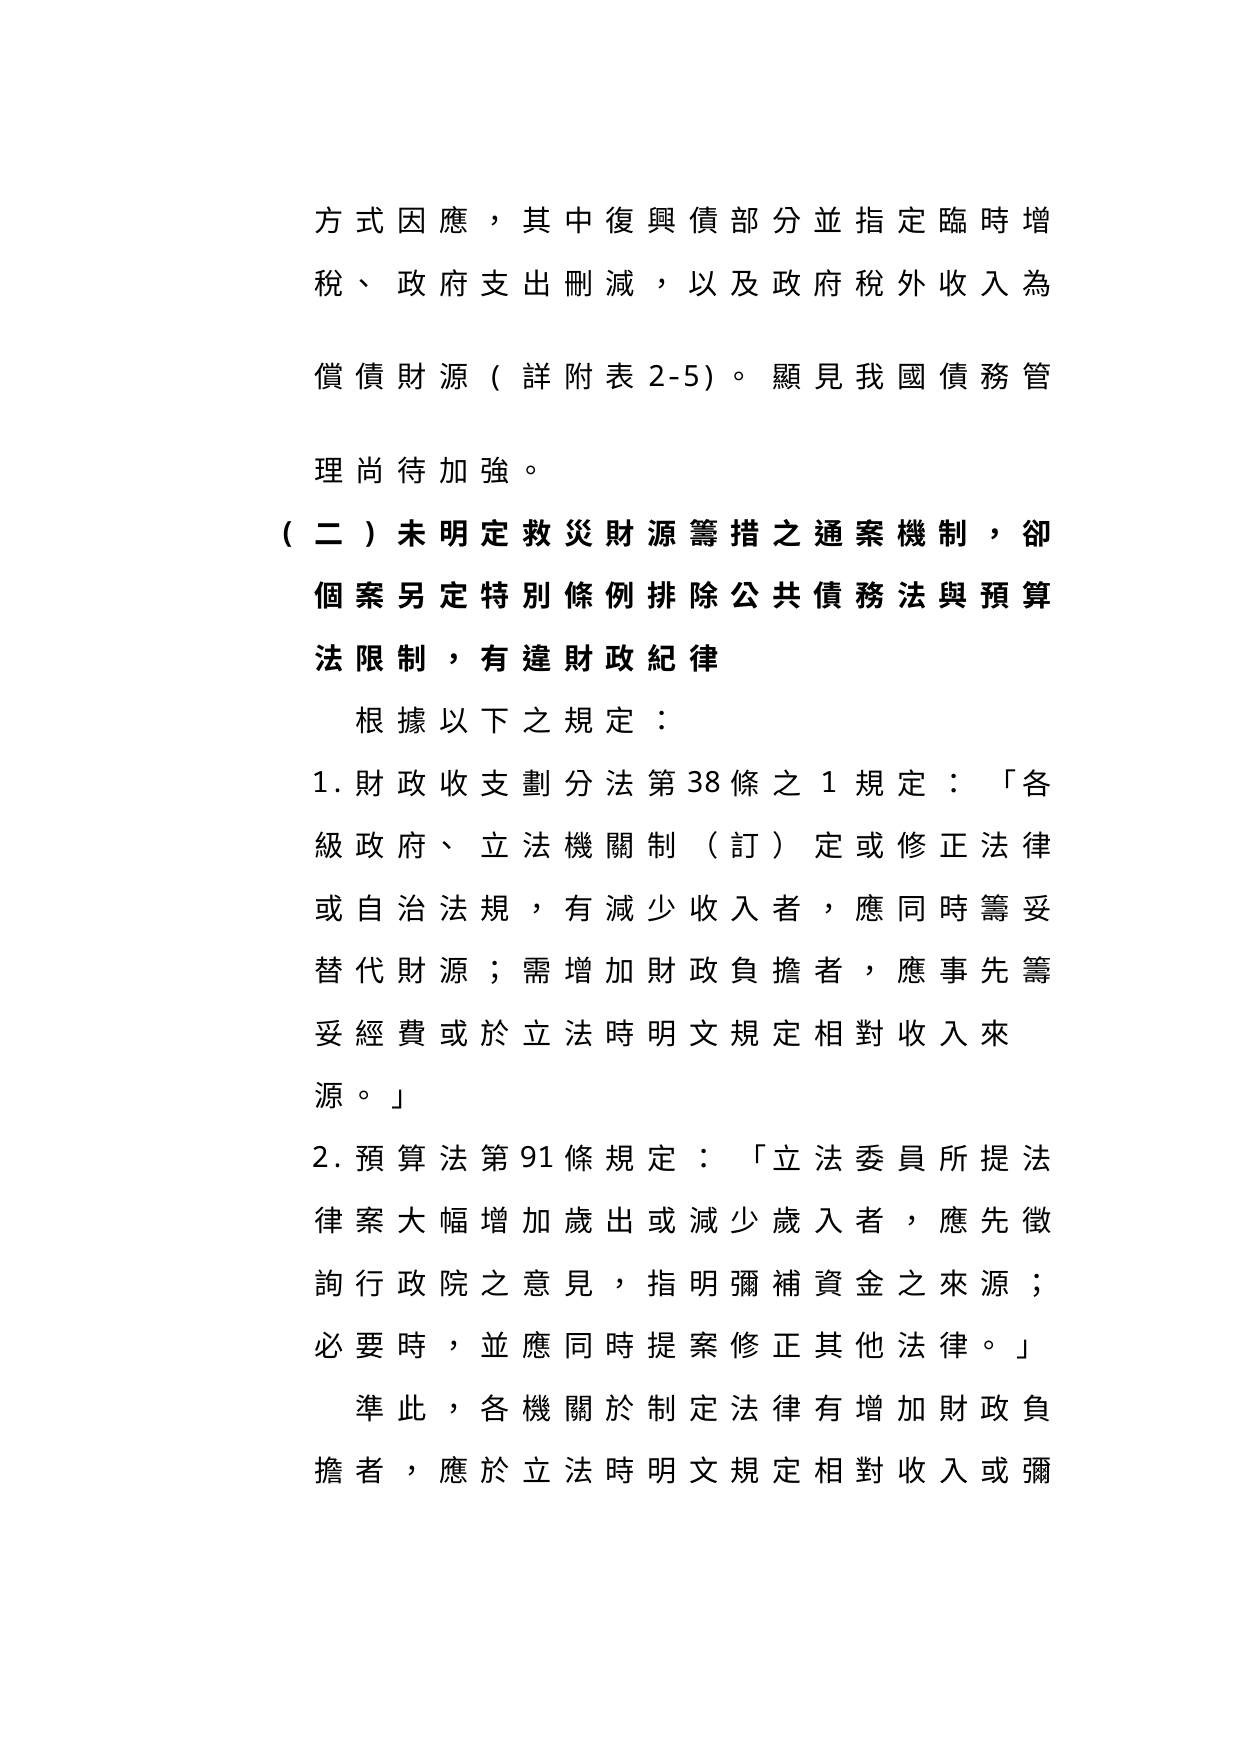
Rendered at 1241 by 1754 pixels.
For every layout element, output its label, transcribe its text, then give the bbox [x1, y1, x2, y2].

text 根據以下之規定： [271, 677, 1058, 740]
text 方式因應，其中復興債部分並指定臨時增稅、政府支出刪減，以及政府稅外收入為償債財源(詳附表2-5)。顯見我國債務管理尚待加強。 [271, 177, 1058, 490]
text 2.預算法第91條規定：「立法委員所提法律案大幅增加歲出或減少歲入者，應先徵詢行政院之意見，指明彌補資金之來源；必要時，並應同時提案修正其他法律。」 [271, 1115, 1058, 1365]
text 1.財政收支劃分法第38條之1規定：「各級政府、立法機關制（訂）定或修正法律或自治法規，有減少收入者，應同時籌妥替代財源；需增加財政負擔者，應事先籌妥經費或於立法時明文規定相對收入來源。」 [271, 740, 1058, 1115]
text (二)未明定救災財源籌措之通案機制，卻個案另定特別條例排除公共債務法與預算法限制，有違財政紀律 [242, 490, 1058, 677]
text 準此，各機關於制定法律有增加財政負擔者，應於立法時明文規定相對收入或彌補資金之來源，以維財政紀律。惟自921大地震後，我國災害防救法雖歷經多次修正，但卻未明定中央政府救災財源籌措之通案機制，以致每遇重大災害均個案另訂特別條例籌措財源。反觀美國災後重建相關法令已進展為常態性法令，不因特定重大災害事件另立新法案。故我國依個案立法之現行制度，不僅可能延宕救災時效，亦因情況緊急而制定舉債額度不受限制、債務收入可充當經常支出財源，以及相關經費不受流用限制等特別條例，均有違財政紀律。 [271, 1365, 1058, 1490]
